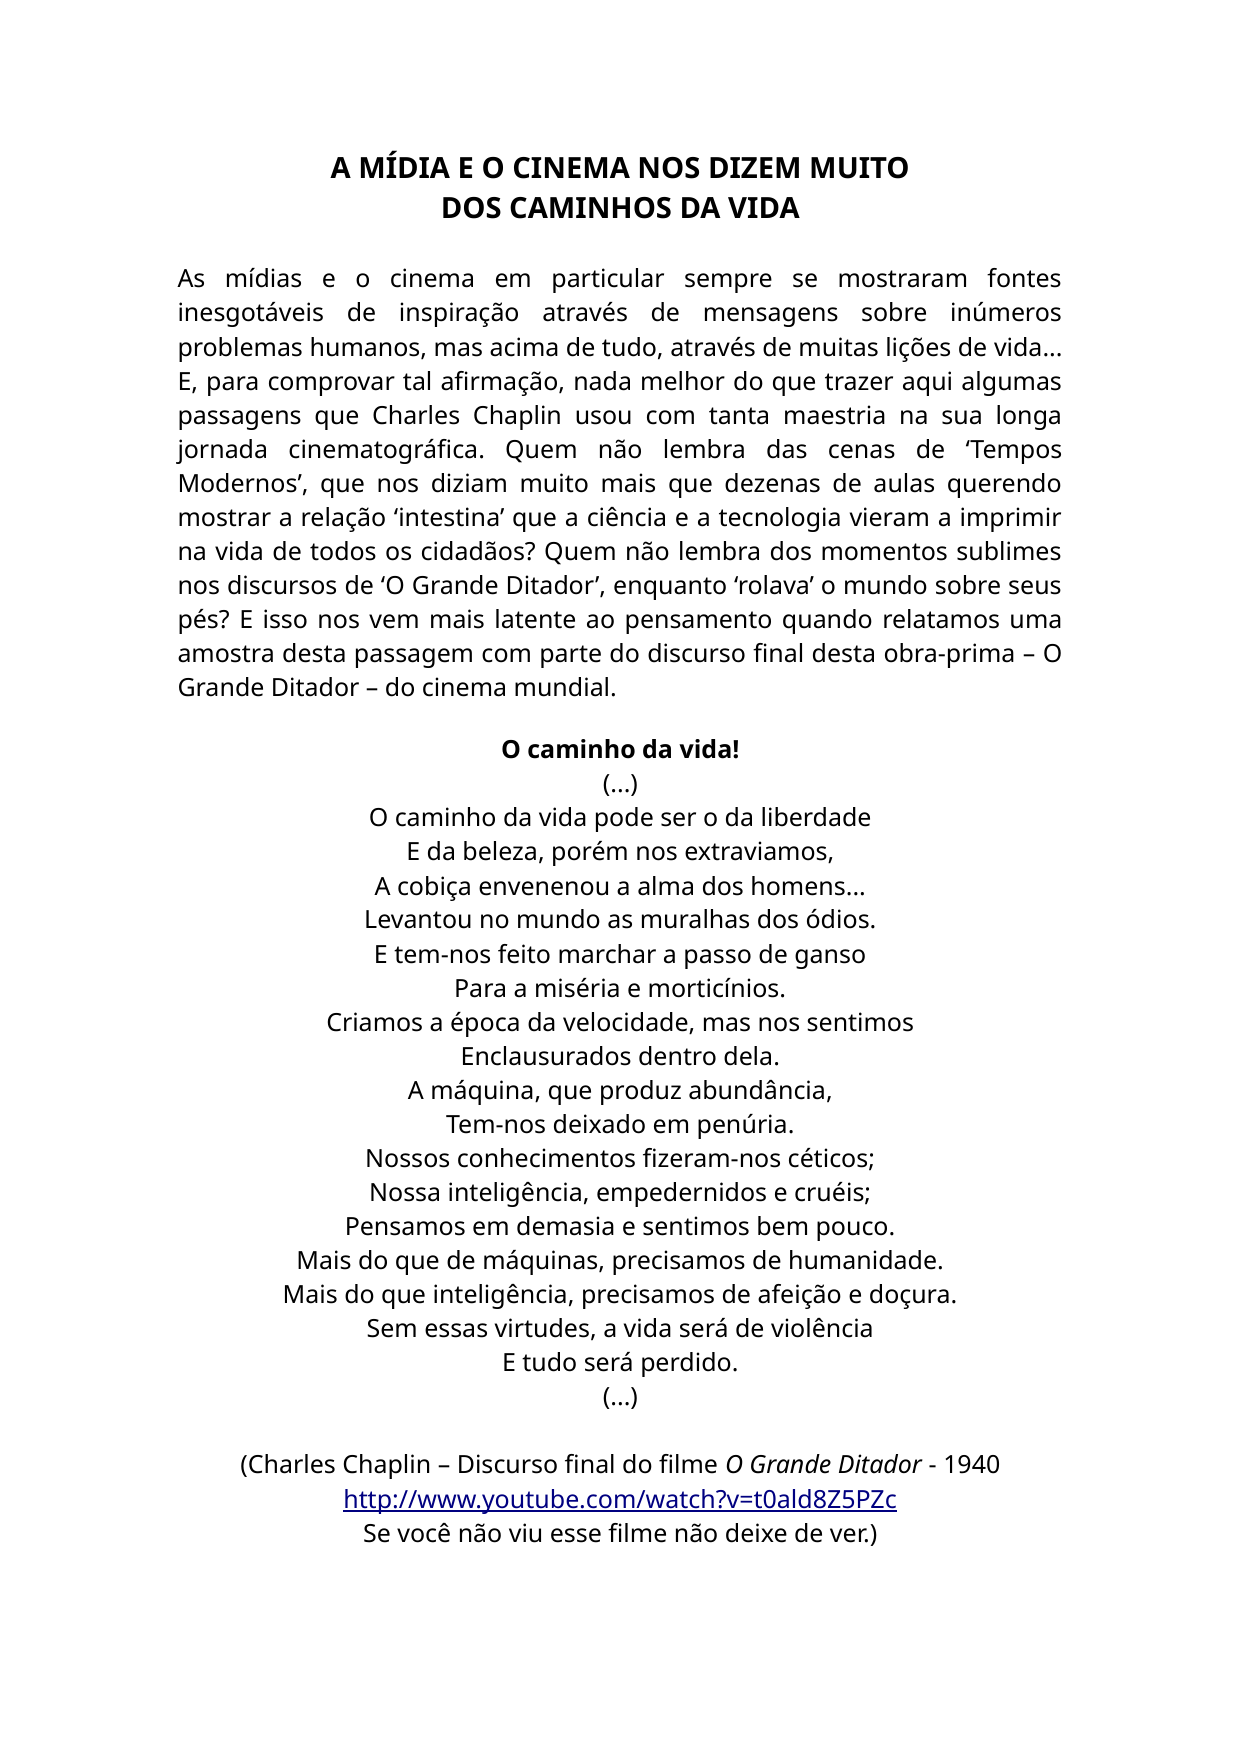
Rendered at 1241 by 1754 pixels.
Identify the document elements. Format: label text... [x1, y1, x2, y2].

text E tudo será perdido. [177, 1345, 1063, 1379]
text A MÍDIA E O CINEMA NOS DIZEM MUITO [177, 148, 1063, 187]
text Pensamos em demasia e sentimos bem pouco. [177, 1209, 1063, 1243]
text Mais do que de máquinas, precisamos de humanidade. [177, 1243, 1063, 1277]
text Mais do que inteligência, precisamos de afeição e doçura. [177, 1277, 1063, 1311]
text (Charles Chaplin – Discurso final do filme O Grande Ditador - 1940 http://www.youtube.com/watch?v=t0ald8Z5PZc Se você não viu esse filme não deixe de ver.) [177, 1447, 1063, 1549]
text DOS CAMINHOS DA VIDA [177, 187, 1063, 227]
text O caminho da vida pode ser o da liberdade [177, 800, 1063, 834]
text As mídias e o cinema em particular sempre se mostraram fontes inesgotáveis de inspiração através de mensagens sobre inúmeros problemas humanos, mas acima de tudo, através de muitas lições de vida... E, para comprovar tal afirmação, nada melhor do que trazer aqui algumas passagens que Charles Chaplin usou com tanta maestria na sua longa jornada cinematográfica. Quem não lembra das cenas de ‘Tempos Modernos’, que nos diziam muito mais que dezenas de aulas querendo mostrar a relação ‘intestina’ que a ciência e a tecnologia vieram a imprimir na vida de todos os cidadãos? Quem não lembra dos momentos sublimes nos discursos de ‘O Grande Ditador’, enquanto ‘rolava’ o mundo sobre seus pés? E isso nos vem mais latente ao pensamento quando relatamos uma amostra desta passagem com parte do discurso final desta obra-prima – O Grande Ditador – do cinema mundial. [177, 261, 1063, 704]
text Para a miséria e morticínios. [177, 970, 1063, 1004]
text Criamos a época da velocidade, mas nos sentimos [177, 1004, 1063, 1038]
text E tem-nos feito marchar a passo de ganso [177, 936, 1063, 970]
text Nossa inteligência, empedernidos e cruéis; [177, 1175, 1063, 1209]
text E da beleza, porém nos extraviamos, [177, 834, 1063, 868]
text A máquina, que produz abundância, [177, 1072, 1063, 1107]
text A cobiça envenenou a alma dos homens... [177, 868, 1063, 902]
text (...) [177, 1379, 1063, 1413]
text Enclausurados dentro dela. [177, 1038, 1063, 1072]
text Sem essas virtudes, a vida será de violência [177, 1311, 1063, 1345]
text Nossos conhecimentos fizeram-nos céticos; [177, 1141, 1063, 1175]
text O caminho da vida! [177, 732, 1063, 766]
text (...) [177, 766, 1063, 800]
text Tem-nos deixado em penúria. [177, 1107, 1063, 1141]
text Levantou no mundo as muralhas dos ódios. [177, 902, 1063, 936]
